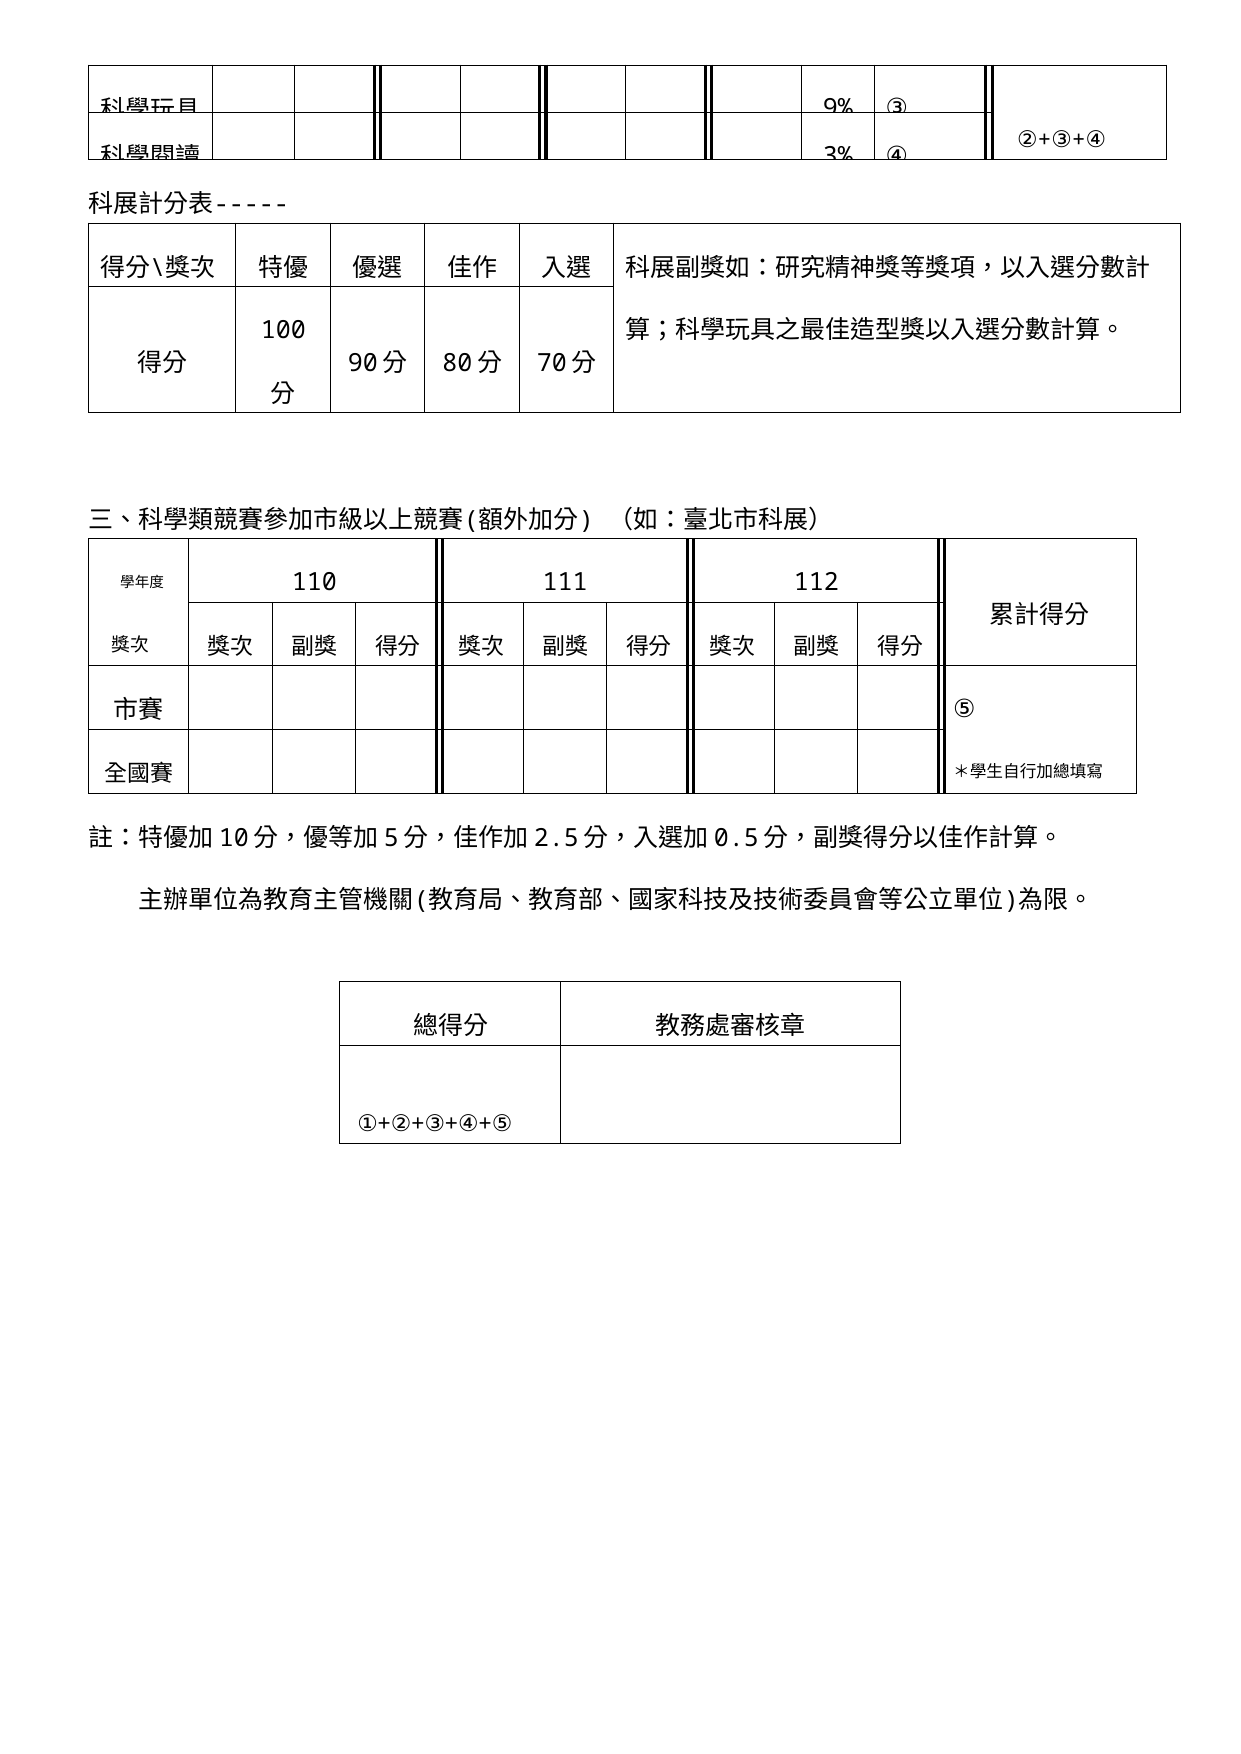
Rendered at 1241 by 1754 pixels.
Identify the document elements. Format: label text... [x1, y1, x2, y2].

table_cell [213, 113, 294, 159]
table_cell [444, 666, 523, 729]
table_cell [607, 730, 686, 792]
table_cell [189, 730, 272, 792]
table_cell 副獎 [524, 603, 606, 665]
table_cell 獎次 [695, 603, 774, 665]
table_cell [524, 666, 606, 729]
table_cell 全國賽 [89, 730, 188, 792]
text 三、科學類競賽參加市級以上競賽(額外加分) （如：臺北市科展） [89, 476, 1152, 538]
table_cell [273, 730, 355, 792]
table_cell [548, 113, 625, 159]
table_cell [213, 66, 294, 112]
table_cell [356, 666, 435, 729]
table_cell 副獎 [775, 603, 857, 665]
table_cell ④ [875, 113, 984, 159]
table_cell 得分 [89, 287, 235, 412]
table_cell 副獎 [273, 603, 355, 665]
table_cell 獎次 [189, 603, 272, 665]
table_cell [858, 730, 937, 792]
table_cell 科學玩具 [89, 66, 212, 112]
table_cell [626, 113, 704, 159]
table_cell 70分 [520, 287, 613, 412]
table_cell 3% [802, 113, 874, 159]
table_cell [444, 730, 523, 792]
table_cell [461, 113, 538, 159]
text 主辦單位為教育主管機關(教育局、教育部、國家科技及技術委員會等公立單位)為限。 [89, 856, 1152, 918]
table_cell [775, 666, 857, 729]
table_cell [713, 66, 801, 112]
table_cell [607, 666, 686, 729]
table_header 110 [189, 539, 435, 602]
table_cell 得分 [356, 603, 435, 665]
table_cell 得分 [607, 603, 686, 665]
table_cell [295, 113, 373, 159]
table_cell 得分 [858, 603, 937, 665]
table_cell [695, 730, 774, 792]
table_header 佳作 [425, 224, 519, 286]
table_cell [695, 666, 774, 729]
table_header 特優 [236, 224, 330, 286]
table_cell [524, 730, 606, 792]
table_cell [858, 666, 937, 729]
table_cell [382, 113, 460, 159]
table_cell [295, 66, 373, 112]
table_cell 90分 [331, 287, 424, 412]
table_header 教務處審核章 [561, 982, 900, 1044]
table_header 入選 [520, 224, 613, 286]
table_cell [548, 66, 625, 112]
table_header 111 [444, 539, 686, 602]
table_cell [626, 66, 704, 112]
table_header 112 [695, 539, 937, 602]
table_cell ②+③+④ ＊學生自行加總填寫 [994, 66, 1166, 159]
table_cell 科學閱讀 [89, 113, 212, 159]
table_header 得分\獎次 [89, 224, 235, 286]
table_cell [775, 730, 857, 792]
text 科展計分表----- [89, 160, 1152, 223]
table_cell 市賽 [89, 666, 188, 729]
table_cell 80分 [425, 287, 519, 412]
table_cell [713, 113, 801, 159]
table_header 科展副獎如：研究精神獎等獎項，以入選分數計算；科學玩具之最佳造型獎以入選分數計算。 [614, 224, 1180, 412]
table_cell ①+②+③+④+⑤ [340, 1046, 560, 1143]
table_cell [189, 666, 272, 729]
table_cell [561, 1046, 900, 1143]
table_cell [273, 666, 355, 729]
table_cell 獎次 [444, 603, 523, 665]
table_cell 100分 [236, 287, 330, 412]
table_cell [461, 66, 538, 112]
table_cell [382, 66, 460, 112]
table_cell [356, 730, 435, 792]
table_cell 9% [802, 66, 874, 112]
table_cell ⑤ ＊學生自行加總填寫 [946, 666, 1136, 792]
table_header 總得分 [340, 982, 560, 1044]
table_header 學年度 獎次 [89, 539, 188, 665]
table_cell ③ [875, 66, 984, 112]
table_header 累計得分 [946, 539, 1136, 665]
text 註：特優加10分，優等加5分，佳作加2.5分，入選加0.5分，副獎得分以佳作計算。 [89, 793, 1152, 856]
table_header 優選 [331, 224, 424, 286]
